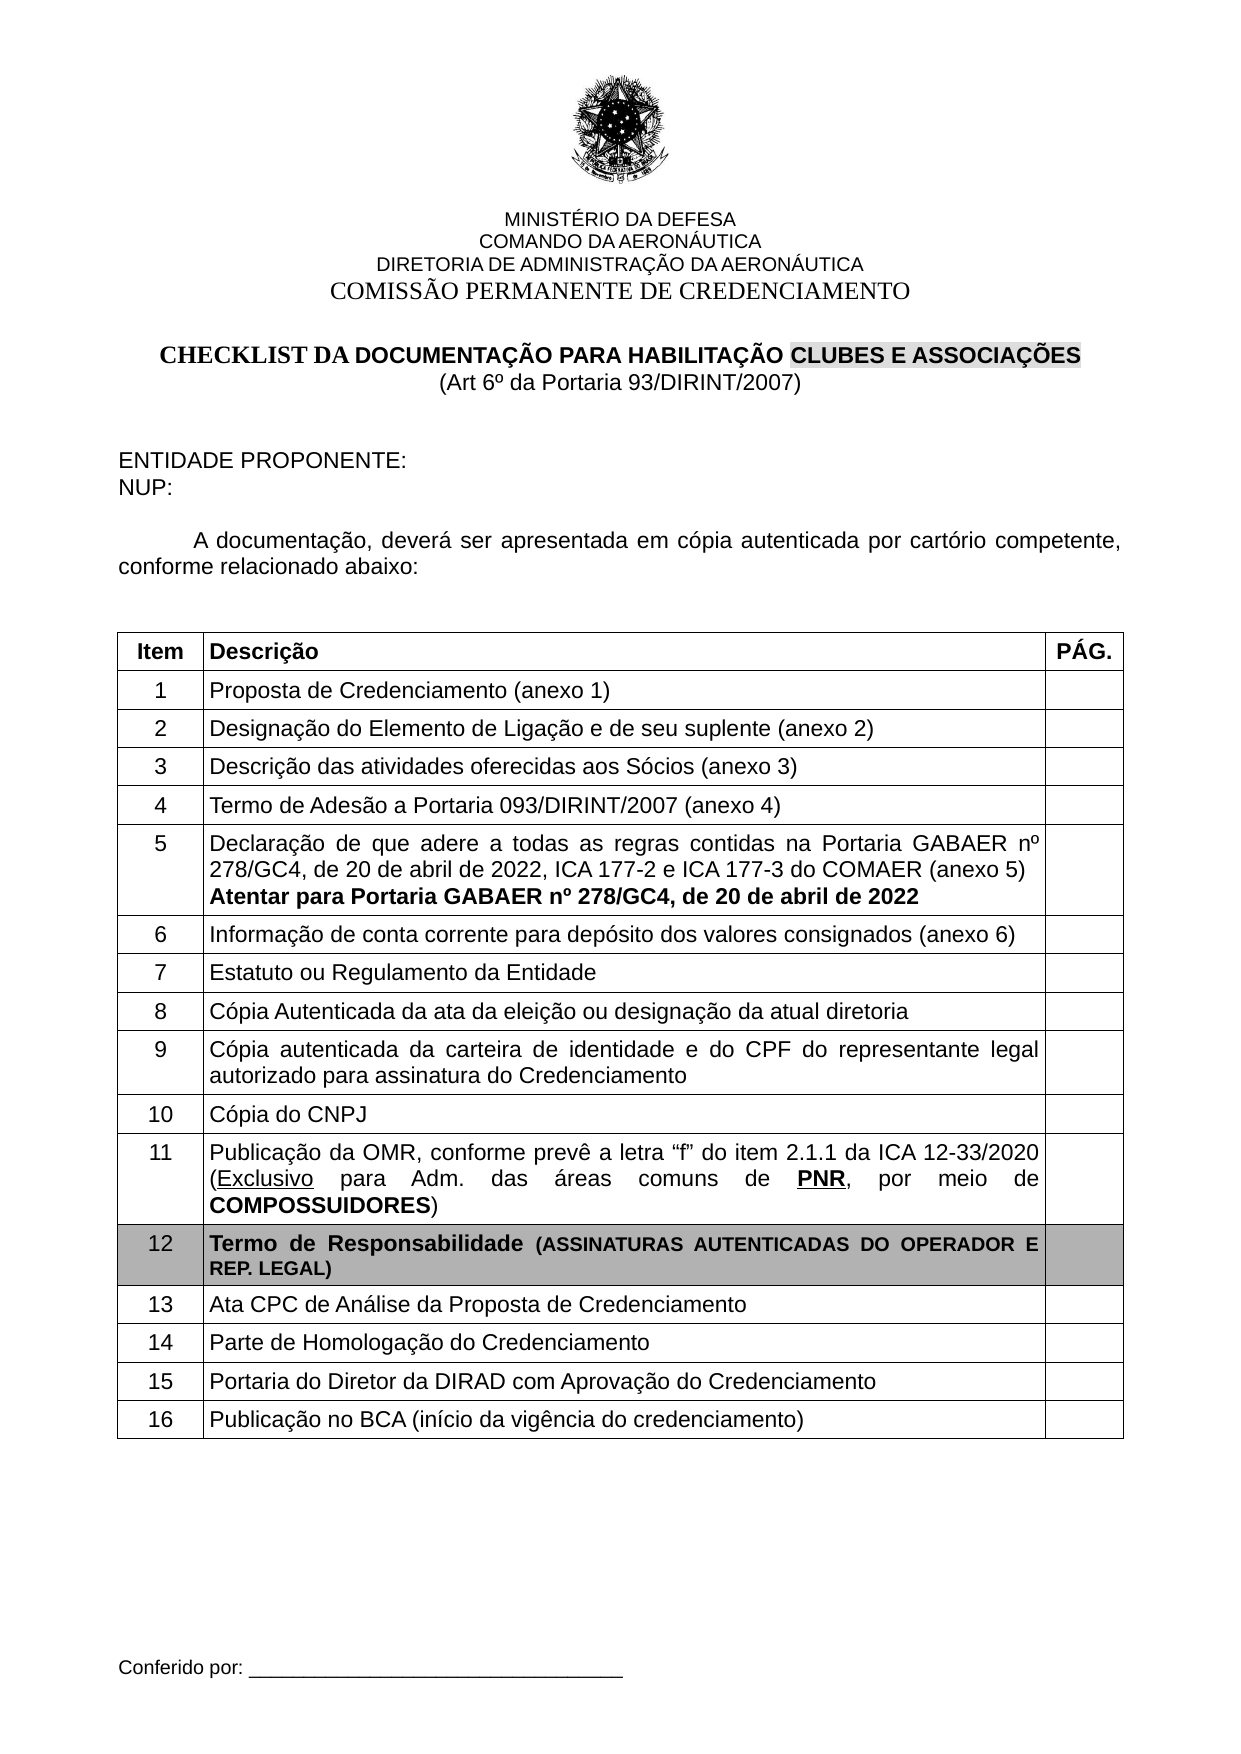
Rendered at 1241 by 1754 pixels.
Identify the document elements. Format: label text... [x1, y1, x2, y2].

table_cell 5 [118, 825, 203, 915]
table_cell 8 [118, 993, 203, 1030]
text CHECKLIST DA DOCUMENTAÇÃO PARA HABILITAÇÃO CLUBES E ASSOCIAÇÕES [118, 340, 1122, 368]
table_cell [1046, 748, 1123, 785]
table_cell Cópia autenticada da carteira de identidade e do CPF do representante legal autorizado para assinatura do Credenciamento [204, 1031, 1045, 1094]
table_cell [1046, 825, 1123, 915]
table_cell Ata CPC de Análise da Proposta de Credenciamento [204, 1286, 1045, 1323]
table_header Item [118, 633, 203, 670]
table_cell Descrição das atividades oferecidas aos Sócios (anexo 3) [204, 748, 1045, 785]
table_cell [1046, 1225, 1123, 1285]
table_cell Informação de conta corrente para depósito dos valores consignados (anexo 6) [204, 916, 1045, 953]
table_cell 9 [118, 1031, 203, 1094]
table_cell Termo de Adesão a Portaria 093/DIRINT/2007 (anexo 4) [204, 786, 1045, 824]
table_cell [1046, 1363, 1123, 1400]
table_cell Proposta de Credenciamento (anexo 1) [204, 671, 1045, 709]
table_cell Cópia do CNPJ [204, 1095, 1045, 1133]
table_cell [1046, 786, 1123, 824]
text (Art 6º da Portaria 93/DIRINT/2007) [118, 368, 1122, 395]
text A documentação, deverá ser apresentada em cópia autenticada por cartório competente, conforme relacionado abaixo: [118, 527, 1122, 579]
table_cell Portaria do Diretor da DIRAD com Aprovação do Credenciamento [204, 1363, 1045, 1400]
table_cell [1046, 710, 1123, 747]
table_cell Designação do Elemento de Ligação e de seu suplente (anexo 2) [204, 710, 1045, 747]
table_cell [1046, 1031, 1123, 1094]
table_cell [1046, 916, 1123, 953]
table_cell 16 [118, 1401, 203, 1438]
table_cell 7 [118, 954, 203, 991]
table_cell 1 [118, 671, 203, 709]
table_cell 6 [118, 916, 203, 953]
table_cell Termo de Responsabilidade (ASSINATURAS AUTENTICADAS DO OPERADOR E REP. LEGAL) [204, 1225, 1045, 1285]
table_cell 15 [118, 1363, 203, 1400]
table_cell 13 [118, 1286, 203, 1323]
table_cell 4 [118, 786, 203, 824]
table_cell Estatuto ou Regulamento da Entidade [204, 954, 1045, 991]
picture [571, 75, 669, 184]
table_cell 3 [118, 748, 203, 785]
table_cell Publicação no BCA (início da vigência do credenciamento) [204, 1401, 1045, 1438]
table_header PÁG. [1046, 633, 1123, 670]
table_cell 14 [118, 1324, 203, 1361]
table_cell Publicação da OMR, conforme prevê a letra “f” do item 2.1.1 da ICA 12-33/2020 (Exclusivo para Adm. das áreas comuns de PNR, por meio de COMPOSSUIDORES) [204, 1134, 1045, 1224]
table_cell 10 [118, 1095, 203, 1133]
table_cell [1046, 1286, 1123, 1323]
text ENTIDADE PROPONENTE: [118, 447, 1122, 474]
table_cell Parte de Homologação do Credenciamento [204, 1324, 1045, 1361]
table_cell [1046, 1401, 1123, 1438]
table_cell [1046, 1324, 1123, 1361]
table_cell [1046, 1095, 1123, 1133]
table_cell [1046, 954, 1123, 991]
table_cell 2 [118, 710, 203, 747]
table_cell [1046, 993, 1123, 1030]
table_cell Declaração de que adere a todas as regras contidas na Portaria GABAER nº 278/GC4, de 20 de abril de 2022, ICA 177-2 e ICA 177-3 do COMAER (anexo 5) Atentar para Portaria GABAER nº 278/GC4, de 20 de abril de 2022 [204, 825, 1045, 915]
table_cell Cópia Autenticada da ata da eleição ou designação da atual diretoria [204, 993, 1045, 1030]
text NUP: [118, 474, 1122, 500]
table_header Descrição [204, 633, 1045, 670]
table_cell 11 [118, 1134, 203, 1224]
table_cell [1046, 671, 1123, 709]
table_cell [1046, 1134, 1123, 1224]
table_cell 12 [118, 1225, 203, 1285]
